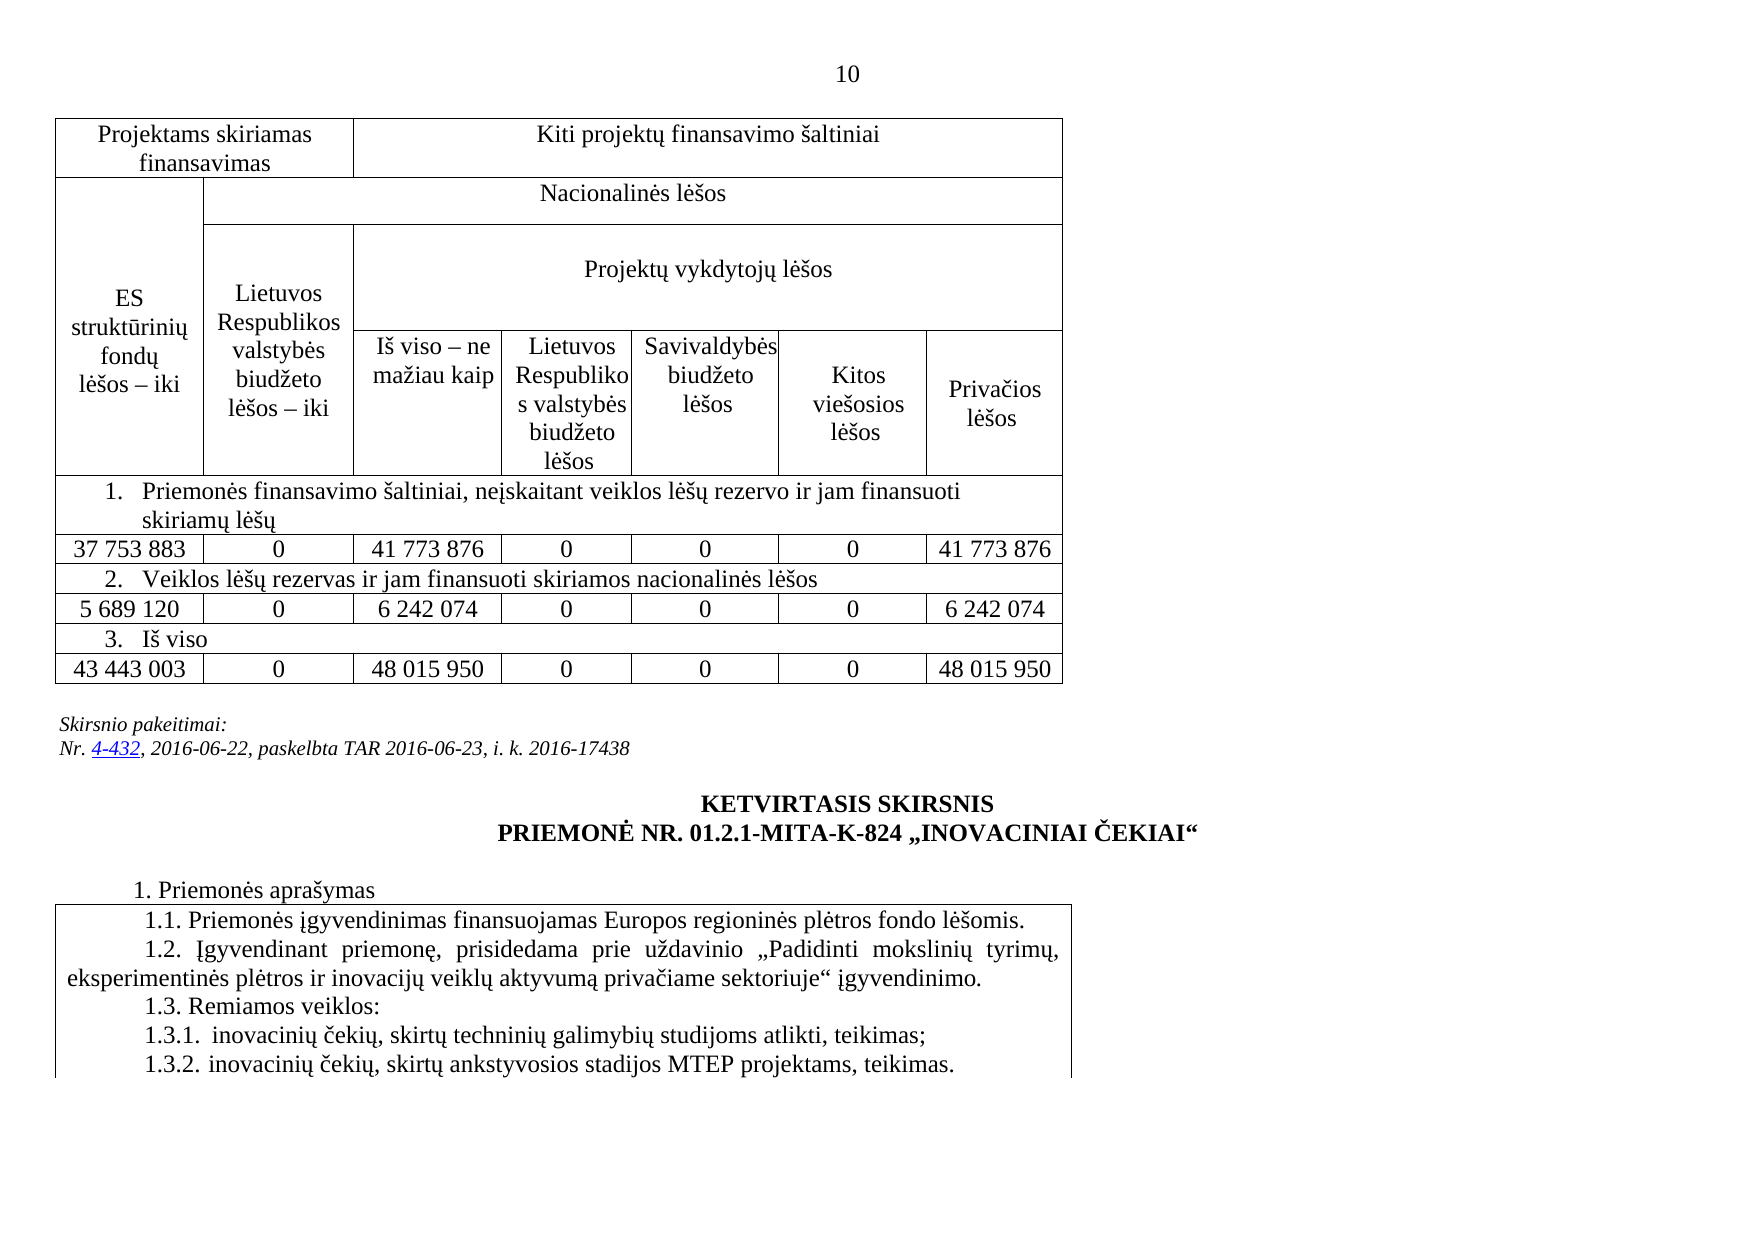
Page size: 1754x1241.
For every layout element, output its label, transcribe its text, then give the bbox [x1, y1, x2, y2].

table_cell Lietuvos Respublikos valstybės biudžeto lėšos – iki [204, 225, 353, 475]
table_cell 41 773 876 [927, 535, 1062, 563]
table_cell 6 242 074 [927, 594, 1062, 623]
table_cell 48 015 950 [354, 654, 501, 682]
table_cell 1. Priemonės finansavimo šaltiniai, neįskaitant veiklos lėšų rezervo ir jam finansuoti skiriamų lėšų [56, 476, 1062, 533]
table_cell 0 [204, 654, 353, 682]
table_cell 6 242 074 [354, 594, 501, 623]
table_cell 0 [204, 594, 353, 623]
table_cell 0 [779, 654, 926, 682]
table_cell 0 [632, 535, 778, 563]
table_cell 1.3. Remiamos veiklos: 1.3.1. inovacinių čekių, skirtų techninių galimybių studijoms atlikti, teikimas; 1.3.2. inovacinių čekių, skirtų ankstyvosios stadijos MTEP projektams, teikimas. [56, 991, 1071, 1078]
table_cell Nacionalinės lėšos [204, 178, 1062, 224]
table_cell 48 015 950 [927, 654, 1062, 682]
table_cell Kitos viešosios lėšos [779, 331, 926, 475]
text Nr. 4-432, 2016-06-22, paskelbta TAR 2016-06-23, i. k. 2016-17438 [59, 736, 1636, 760]
table_cell 1.2. Įgyvendinant priemonę, prisidedama prie uždavinio „Padidinti mokslinių tyrimų, eksperimentinės plėtros ir inovacijų veiklų aktyvumą privačiame sektoriuje“ įgyvendinimo. [56, 934, 1071, 991]
table_cell Savivaldybės biudžeto lėšos [632, 331, 778, 475]
table_cell 43 443 003 [56, 654, 203, 682]
table_header Kiti projektų finansavimo šaltiniai [354, 119, 1062, 177]
table_cell 0 [779, 535, 926, 563]
table_cell 37 753 883 [56, 535, 203, 563]
table_cell 0 [502, 594, 631, 623]
table_cell 0 [502, 535, 631, 563]
table_cell 0 [632, 594, 778, 623]
table_cell Iš viso – ne mažiau kaip [354, 331, 501, 475]
table_cell 0 [502, 654, 631, 682]
table_cell Lietuvos Respublikos valstybės biudžeto lėšos [502, 331, 631, 475]
table_cell 3. Iš viso [56, 624, 1062, 653]
table_cell 0 [779, 594, 926, 623]
text PRIEMONĖ NR. 01.2.1-MITA-K-824 „INOVACINIAI ČEKIAI“ [59, 818, 1636, 847]
text Skirsnio pakeitimai: [59, 712, 1636, 736]
table_header 1.1. Priemonės įgyvendinimas finansuojamas Europos regioninės plėtros fondo lėšomis. [56, 905, 1071, 934]
table_cell 5 689 120 [56, 594, 203, 623]
text 1. Priemonės aprašymas [59, 875, 1636, 904]
table_cell Privačios lėšos [927, 331, 1062, 475]
text ketvirtasis SKIRSNIS [59, 789, 1636, 818]
table_cell 0 [632, 654, 778, 682]
table_cell 0 [204, 535, 353, 563]
table_cell ES struktūrinių fondų lėšos – iki [56, 178, 203, 475]
table_cell 2. Veiklos lėšų rezervas ir jam finansuoti skiriamos nacionalinės lėšos [56, 564, 1062, 593]
table_header Projektams skiriamas finansavimas [56, 119, 353, 177]
table_cell Projektų vykdytojų lėšos [354, 225, 1062, 330]
table_cell 41 773 876 [354, 535, 501, 563]
